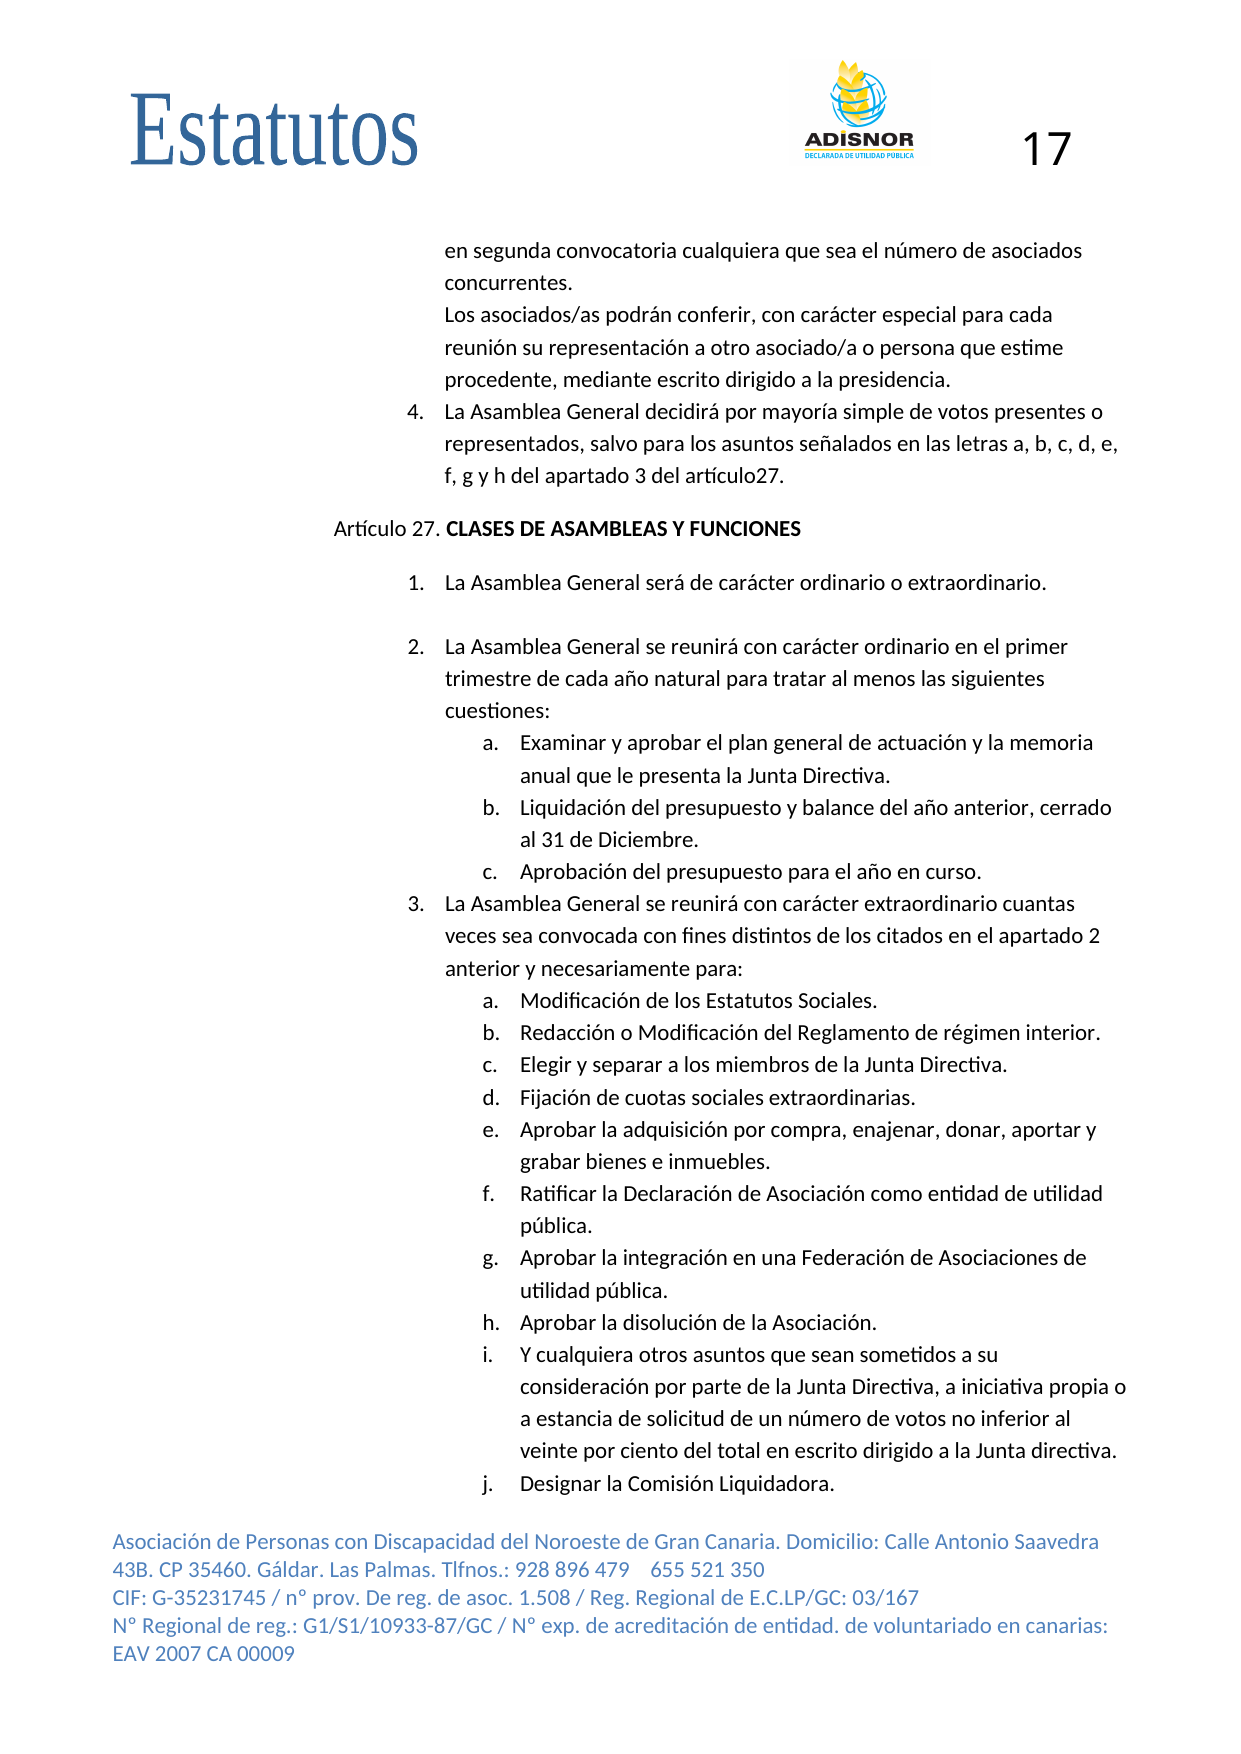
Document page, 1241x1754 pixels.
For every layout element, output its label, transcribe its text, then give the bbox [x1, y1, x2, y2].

list Examinar y aprobar el plan general de actuación y la memoria anual que le presenta la Junta Directiva. [482, 728, 1128, 789]
list Aprobar la integración en una Federación de Asociaciones de utilidad pública. [482, 1243, 1128, 1304]
list Los asociados/as podrán conferir, con carácter especial para cada reunión su representación a otro asociado/a o persona que estime procedente, mediante escrito dirigido a la presidencia. [444, 301, 1128, 393]
list Liquidación del presupuesto y balance del año anterior, cerrado al 31 de Diciembre. [482, 793, 1128, 853]
list Y cualquiera otros asuntos que sean sometidos a su consideración por parte de la Junta Directiva, a iniciativa propia o a estancia de solicitud de un número de votos no inferior al veinte por ciento del total en escrito dirigido a la Junta directiva. [482, 1340, 1128, 1465]
list Redacción o Modificación del Reglamento de régimen interior. [482, 1018, 1128, 1046]
list Fijación de cuotas sociales extraordinarias. [482, 1083, 1128, 1111]
list La Asamblea General será de carácter ordinario o extraordinario. [407, 568, 1128, 596]
list La Asamblea General decidirá por mayoría simple de votos presentes o representados, salvo para los asuntos señalados en las letras a, b, c, d, e, f, g y h del apartado 3 del artículo27. [407, 397, 1128, 489]
list Designar la Comisión Liquidadora. [482, 1469, 1128, 1497]
list Ratificar la Declaración de Asociación como entidad de utilidad pública. [482, 1179, 1128, 1239]
list Aprobación del presupuesto para el año en curso. [482, 857, 1128, 885]
list La Asamblea General se reunirá con carácter extraordinario cuantas veces sea convocada con fines distintos de los citados en el apartado 2 anterior y necesariamente para: [407, 889, 1128, 982]
list Modificación de los Estatutos Sociales. [482, 986, 1128, 1014]
list Aprobar la disolución de la Asociación. [482, 1308, 1128, 1336]
text Artículo 27. CLASES DE ASAMBLEAS Y FUNCIONES [333, 514, 1128, 543]
list Aprobar la adquisición por compra, enajenar, donar, aportar y grabar bienes e inmuebles. [482, 1115, 1128, 1175]
list en segunda convocatoria cualquiera que sea el número de asociados concurrentes. [407, 236, 1128, 296]
picture [788, 59, 931, 166]
list Elegir y separar a los miembros de la Junta Directiva. [482, 1050, 1128, 1078]
list La Asamblea General se reunirá con carácter ordinario en el primer trimestre de cada año natural para tratar al menos las siguientes cuestiones: [407, 632, 1128, 724]
